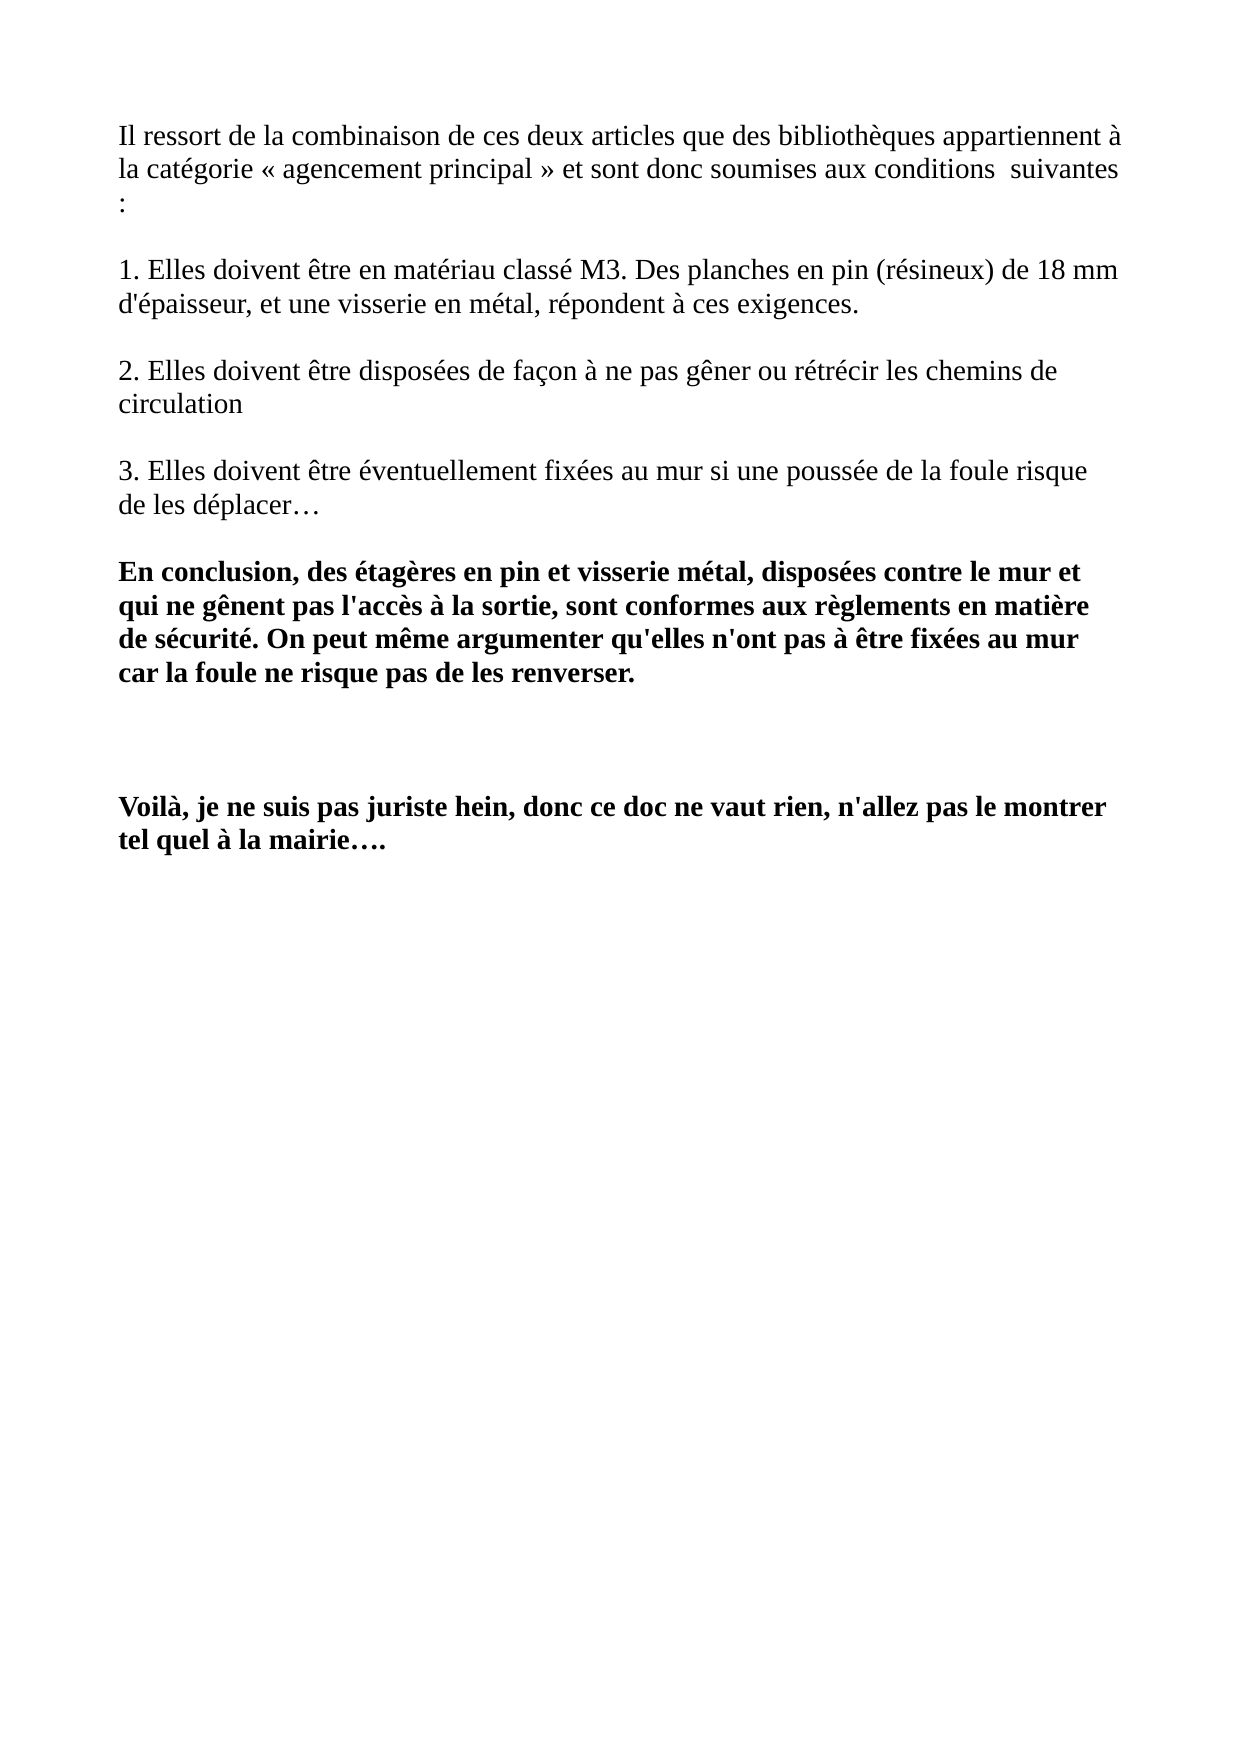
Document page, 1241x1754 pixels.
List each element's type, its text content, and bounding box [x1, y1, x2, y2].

text En conclusion, des étagères en pin et visserie métal, disposées contre le mur et qui ne gênent pas l'accès à la sortie, sont conformes aux règlements en matière de sécurité. On peut même argumenter qu'elles n'ont pas à être fixées au mur car la foule ne risque pas de les renverser. [118, 554, 1122, 688]
text 1. Elles doivent être en matériau classé M3. Des planches en pin (résineux) de 18 mm d'épaisseur, et une visserie en métal, répondent à ces exigences. [118, 252, 1122, 319]
text 2. Elles doivent être disposées de façon à ne pas gêner ou rétrécir les chemins de circulation [118, 353, 1122, 420]
text Voilà, je ne suis pas juriste hein, donc ce doc ne vaut rien, n'allez pas le montrer tel quel à la mairie…. [118, 789, 1122, 856]
text Il ressort de la combinaison de ces deux articles que des bibliothèques appartiennent à la catégorie « agencement principal » et sont donc soumises aux conditions suivantes : [118, 118, 1122, 219]
text 3. Elles doivent être éventuellement fixées au mur si une poussée de la foule risque de les déplacer… [118, 453, 1122, 521]
